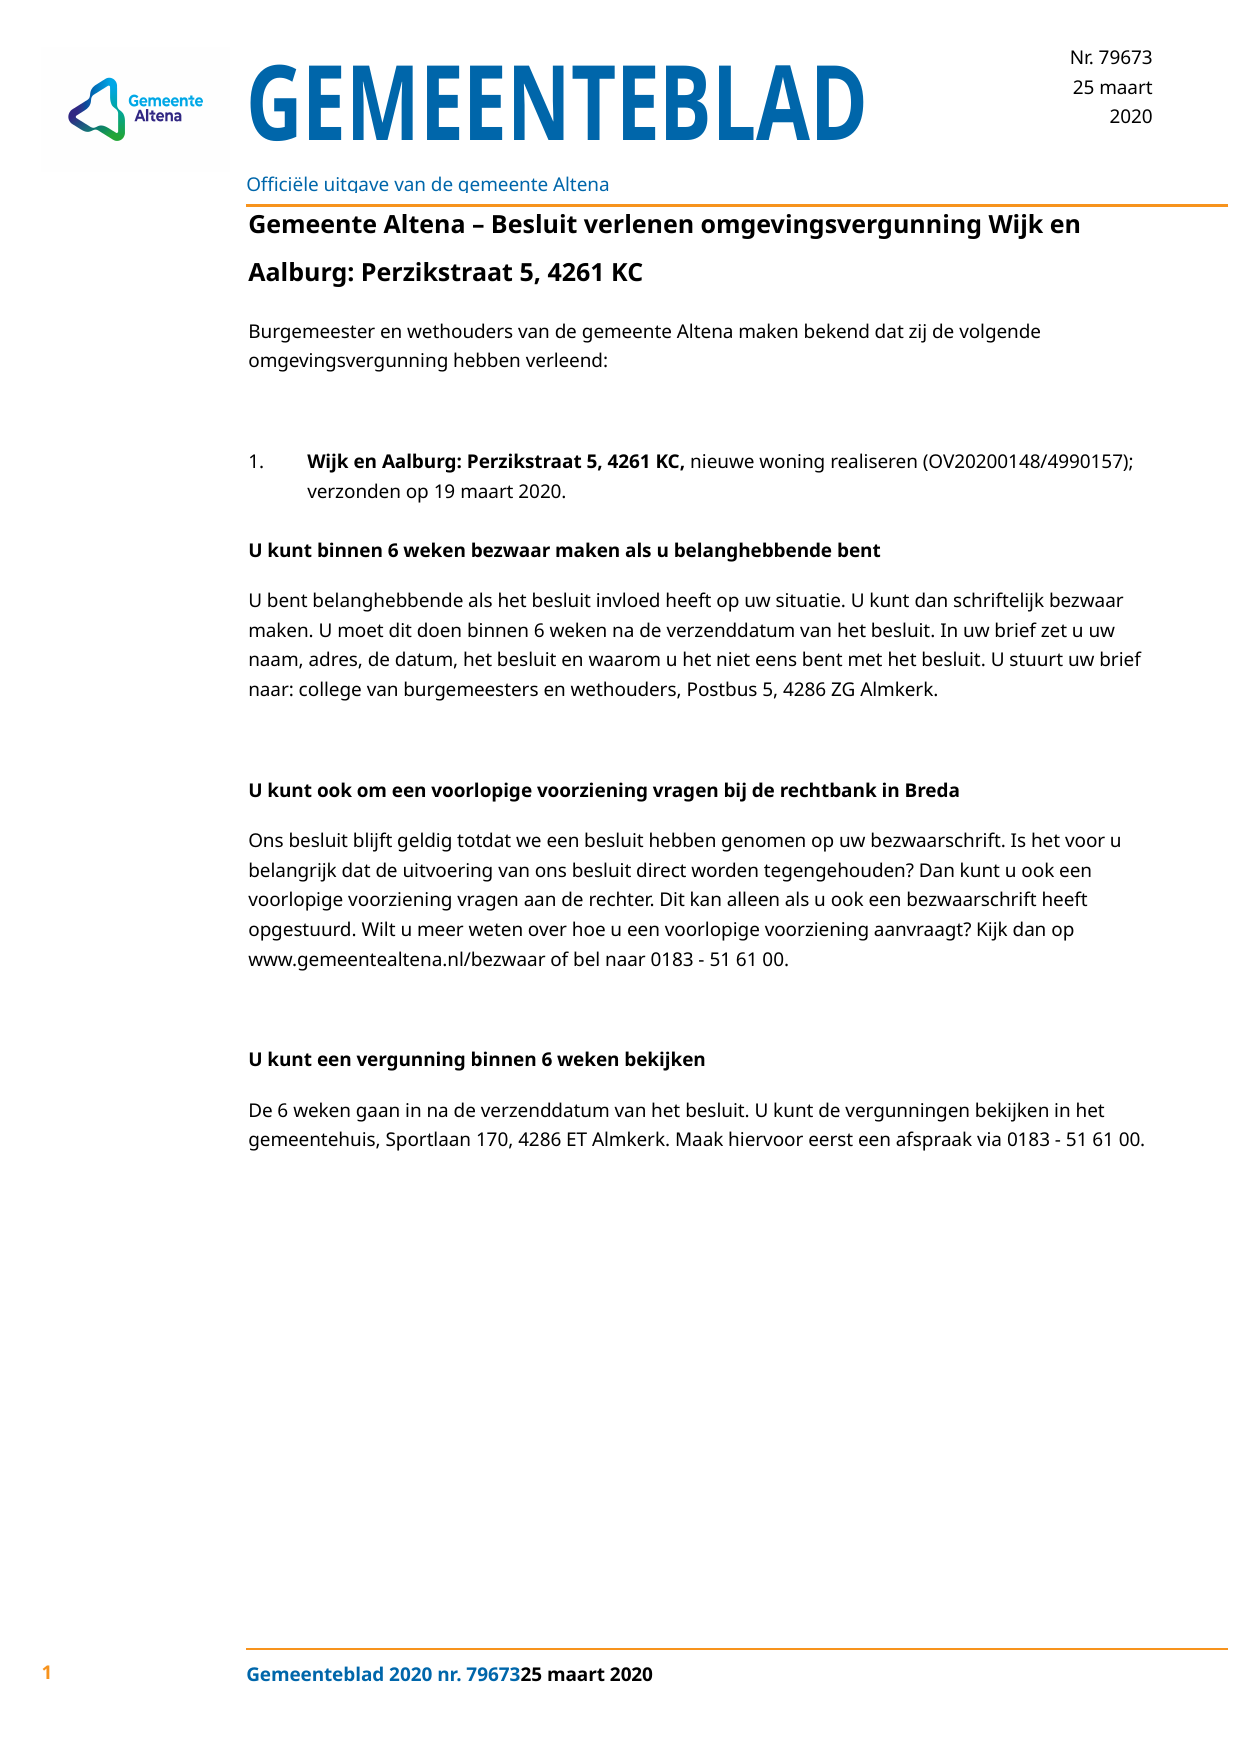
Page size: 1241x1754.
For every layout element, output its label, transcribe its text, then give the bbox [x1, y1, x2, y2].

text U kunt ook om een voorlopige voorziening vragen bij de rechtbank in Breda [248, 777, 1152, 803]
text De 6 weken gaan in na de verzenddatum van het besluit. U kunt de vergunningen bekijken in het gemeentehuis, Sportlaan 170, 4286 ET Almkerk. Maak hiervoor eerst een afspraak via 0183 - 51 61 00. [248, 1097, 1152, 1152]
picture [41, 47, 231, 172]
text Burgemeester en wethouders van de gemeente Altena maken bekend dat zij de volgende omgevingsvergunning hebben verleend: [248, 318, 1152, 373]
list Wijk en Aalburg: Perzikstraat 5, 4261 KC, nieuwe woning realiseren (OV20200148/4990157); verzonden op 19 maart 2020. [248, 448, 1152, 504]
text U bent belanghebbende als het besluit invloed heeft op uw situatie. U kunt dan schriftelijk bezwaar maken. U moet dit doen binnen 6 weken na de verzenddatum van het besluit. In uw brief zet u uw naam, adres, de datum, het besluit en waarom u het niet eens bent met het besluit. U stuurt uw brief naar: college van burgemeesters en wethouders, Postbus 5, 4286 ZG Almkerk. [248, 587, 1152, 702]
text Gemeente Altena – Besluit verlenen omgevingsvergunning Wijk en Aalburg: Perzikstraat 5, 4261 KC [248, 207, 1152, 288]
text Ons besluit blijft geldig totdat we een besluit hebben genomen op uw bezwaarschrift. Is het voor u belangrijk dat de uitvoering van ons besluit direct worden tegengehouden? Dan kunt u ook een voorlopige voorziening vragen aan de rechter. Dit kan alleen als u ook een bezwaarschrift heeft opgestuurd. Wilt u meer weten over hoe u een voorlopige voorziening aanvraagt? Kijk dan op www.gemeentealtena.nl/bezwaar of bel naar 0183 - 51 61 00. [248, 827, 1152, 972]
text U kunt een vergunning binnen 6 weken bekijken [248, 1047, 1152, 1072]
text U kunt binnen 6 weken bezwaar maken als u belanghebbende bent [248, 537, 1152, 563]
